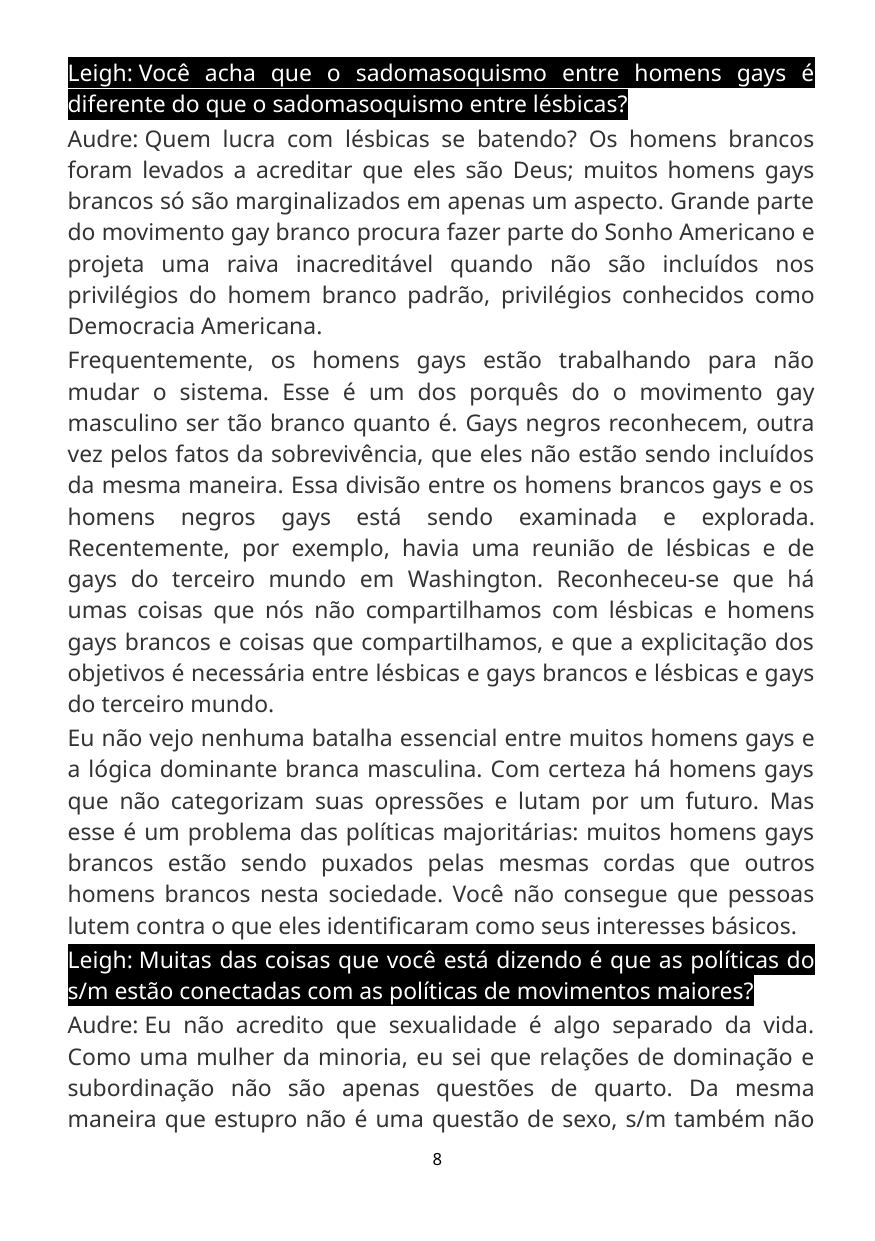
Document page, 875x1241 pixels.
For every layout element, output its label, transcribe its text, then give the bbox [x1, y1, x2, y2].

text Audre: Quem lucra com lésbicas se batendo? Os homens brancos foram levados a acreditar que eles são Deus; muitos homens gays brancos só são marginalizados em apenas um aspecto. Grande parte do movimento gay branco procura fazer parte do Sonho Americano e projeta uma raiva inacreditável quando não são incluídos nos privilégios do homem branco padrão, privilégios conhecidos como Democracia Americana. [67, 123, 815, 341]
text Frequentemente, os homens gays estão trabalhando para não mudar o sistema. Esse é um dos porquês do o movimento gay masculino ser tão branco quanto é. Gays negros reconhecem, outra vez pelos fatos da sobrevivência, que eles não estão sendo incluídos da mesma maneira. Essa divisão entre os homens brancos gays e os homens negros gays está sendo examinada e explorada. Recentemente, por exemplo, havia uma reunião de lésbicas e de gays do terceiro mundo em Washington. Reconheceu-se que há umas coisas que nós não compartilhamos com lésbicas e homens gays brancos e coisas que compartilhamos, e que a explicitação dos objetivos é necessária entre lésbicas e gays brancos e lésbicas e gays do terceiro mundo. [67, 344, 815, 719]
text Leigh: Muitas das coisas que você está dizendo é que as políticas do s/m estão conectadas com as políticas de movimentos maiores? [67, 944, 815, 1006]
text Audre: Eu não acredito que sexualidade é algo separado da vida. Como uma mulher da minoria, eu sei que relações de dominação e subordinação não são apenas questões de quarto. Da mesma maneira que estupro não é uma questão de sexo, s/m também não [67, 1009, 815, 1134]
text Eu não vejo nenhuma batalha essencial entre muitos homens gays e a lógica dominante branca masculina. Com certeza há homens gays que não categorizam suas opressões e lutam por um futuro. Mas esse é um problema das políticas majoritárias: muitos homens gays brancos estão sendo puxados pelas mesmas cordas que outros homens brancos nesta sociedade. Você não consegue que pessoas lutem contra o que eles identificaram como seus interesses básicos. [67, 722, 815, 941]
text Leigh: Você acha que o sadomasoquismo entre homens gays é diferente do que o sadomasoquismo entre lésbicas? [67, 57, 815, 120]
